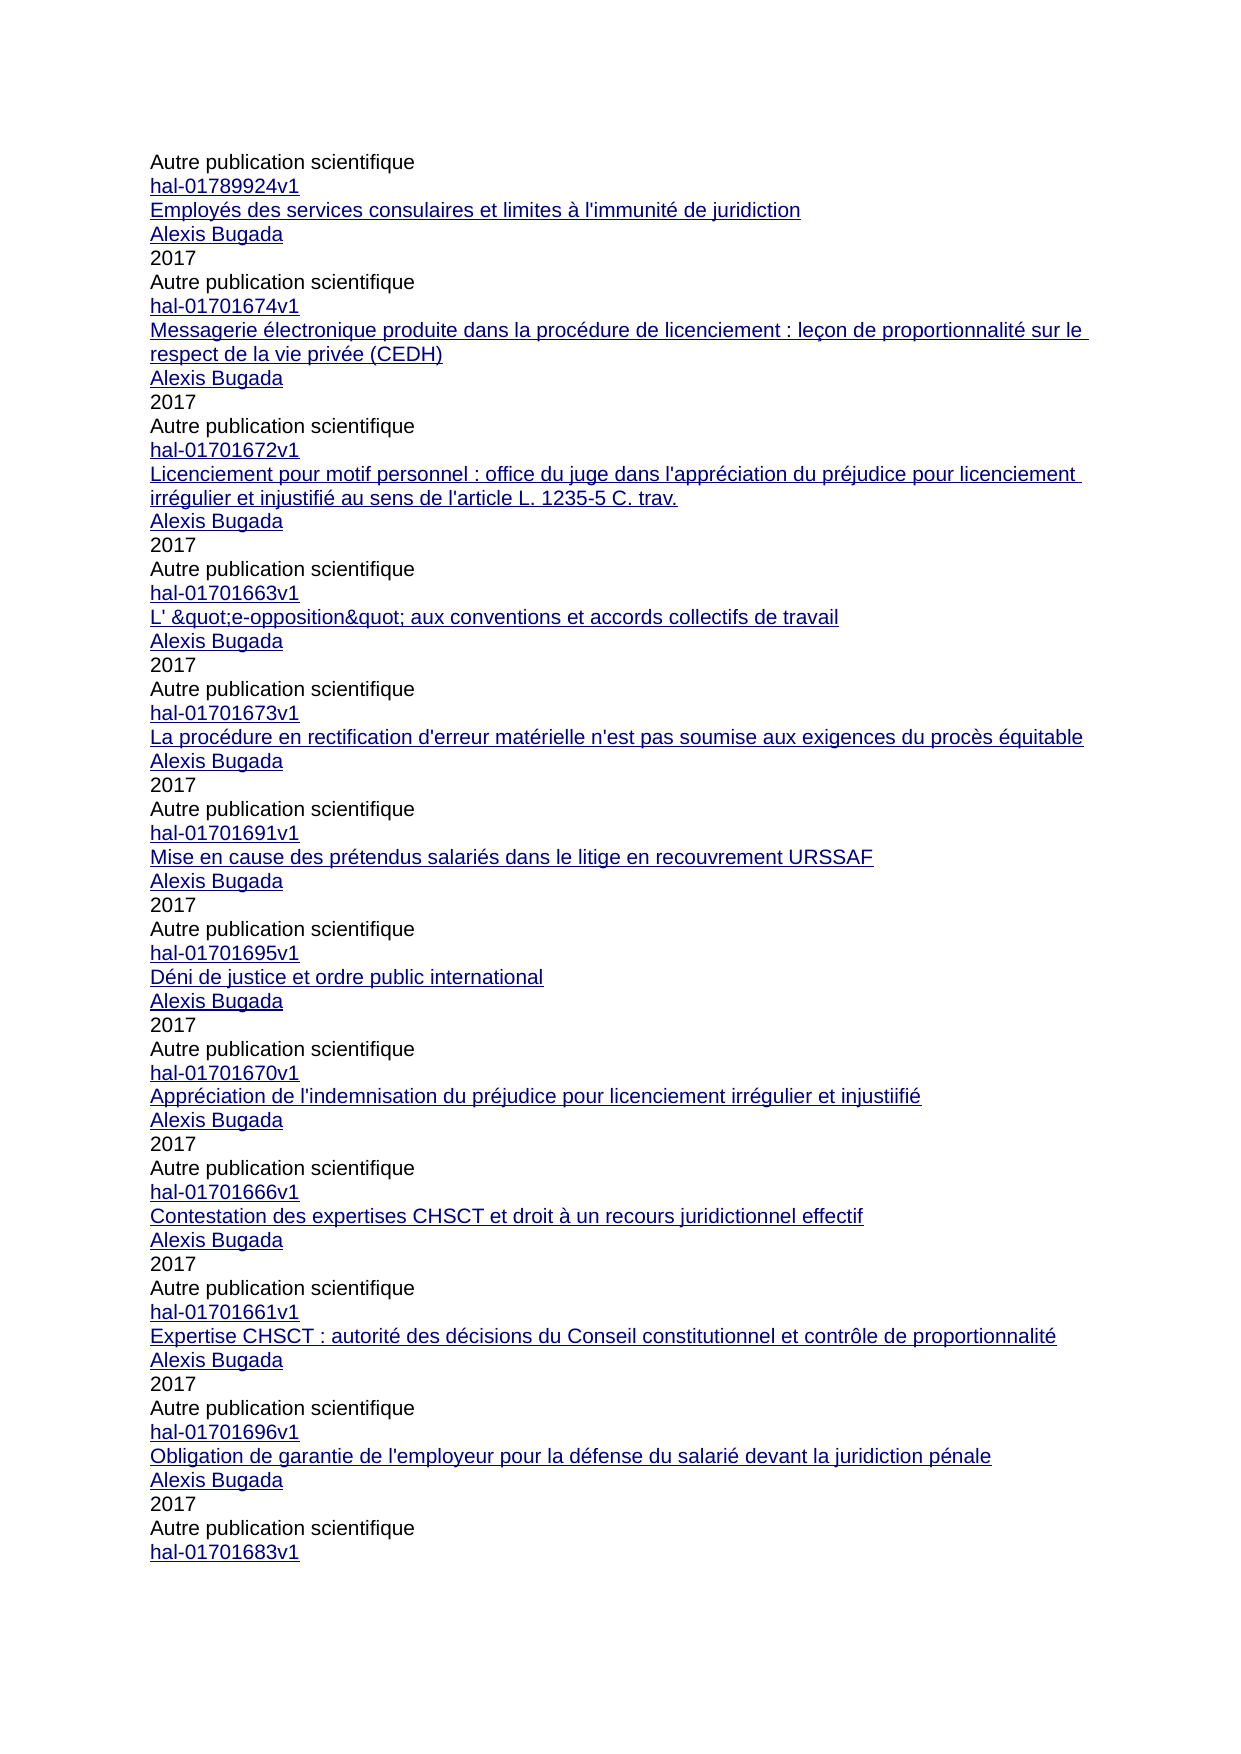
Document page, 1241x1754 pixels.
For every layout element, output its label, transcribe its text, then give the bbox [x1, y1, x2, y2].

table_cell Appréciation de l'indemnisation du préjudice pour licenciement irrégulier et injustiifié Alexis Bugada 2017 Autre publication scientifique hal-01701666v1 [150, 1084, 1090, 1204]
table_cell Employés des services consulaires et limites à l'immunité de juridiction Alexis Bugada 2017 Autre publication scientifique hal-01701674v1 [150, 198, 1090, 318]
table_cell Contestation des expertises CHSCT et droit à un recours juridictionnel effectif Alexis Bugada 2017 Autre publication scientifique hal-01701661v1 [150, 1204, 1090, 1324]
table_cell L' &quot;e-opposition&quot; aux conventions et accords collectifs de travail Alexis Bugada 2017 Autre publication scientifique hal-01701673v1 [150, 605, 1090, 725]
table_cell Expertise CHSCT : autorité des décisions du Conseil constitutionnel et contrôle de proportionnalité Alexis Bugada 2017 Autre publication scientifique hal-01701696v1 [150, 1324, 1090, 1444]
table_cell Autre publication scientifique hal-01789924v1 [150, 150, 1090, 198]
table_cell Messagerie électronique produite dans la procédure de licenciement : leçon de proportionnalité sur le respect de la vie privée (CEDH) Alexis Bugada 2017 Autre publication scientifique hal-01701672v1 [150, 318, 1090, 461]
table_cell Licenciement pour motif personnel : office du juge dans l'appréciation du préjudice pour licenciement irrégulier et injustifié au sens de l'article L. 1235-5 C. trav. Alexis Bugada 2017 Autre publication scientifique hal-01701663v1 [150, 461, 1090, 605]
table_cell La procédure en rectification d'erreur matérielle n'est pas soumise aux exigences du procès équitable Alexis Bugada 2017 Autre publication scientifique hal-01701691v1 [150, 725, 1090, 845]
table_cell Mise en cause des prétendus salariés dans le litige en recouvrement URSSAF Alexis Bugada 2017 Autre publication scientifique hal-01701695v1 [150, 845, 1090, 964]
table_cell Obligation de garantie de l'employeur pour la défense du salarié devant la juridiction pénale Alexis Bugada 2017 Autre publication scientifique hal-01701683v1 [150, 1444, 1090, 1563]
table_cell Déni de justice et ordre public international Alexis Bugada 2017 Autre publication scientifique hal-01701670v1 [150, 965, 1090, 1084]
